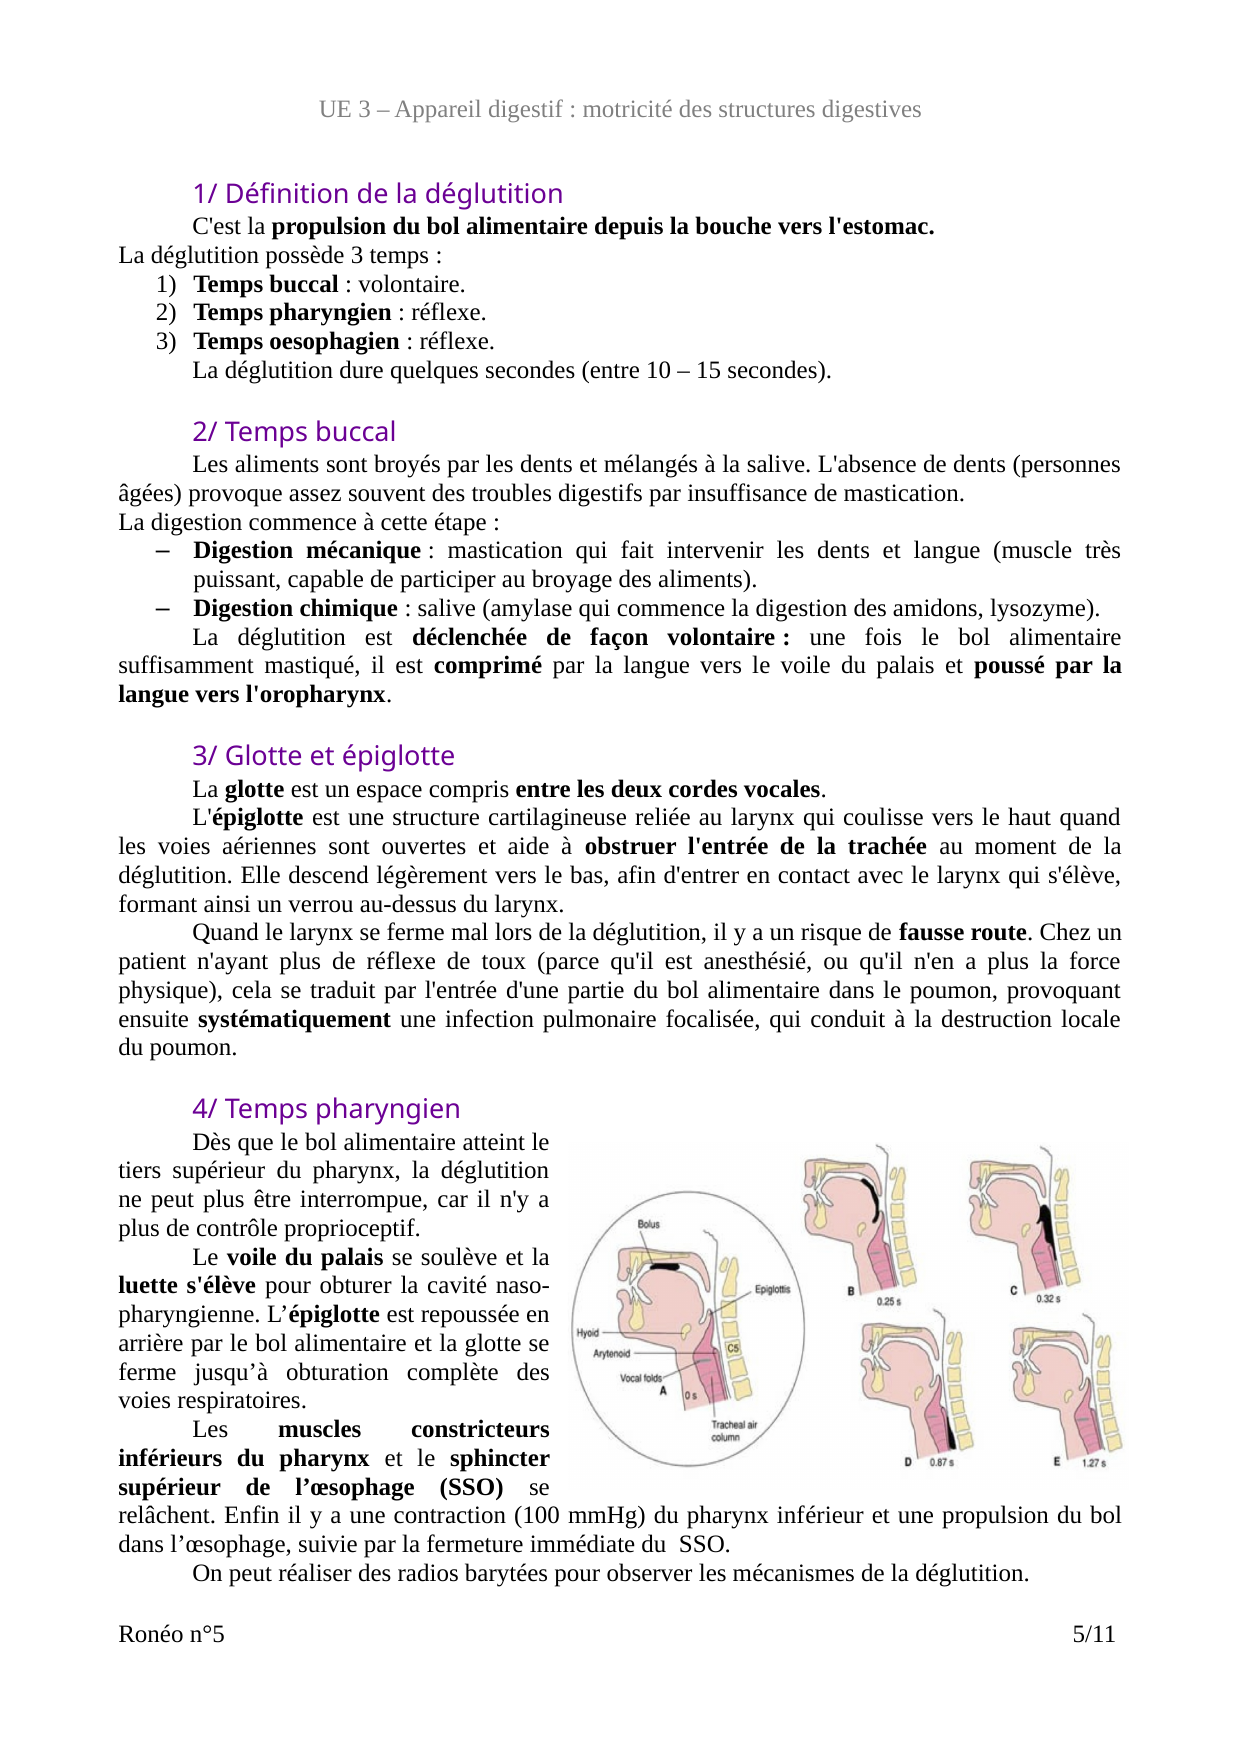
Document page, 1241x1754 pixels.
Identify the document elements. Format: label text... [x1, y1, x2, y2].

text 4/ Temps pharyngien [118, 1090, 1122, 1127]
text La digestion commence à cette étape : [118, 507, 1122, 536]
text Les aliments sont broyés par les dents et mélangés à la salive. L'absence de dents (personnes âgées) provoque assez souvent des troubles digestifs par insuffisance de mastication. [118, 449, 1122, 507]
text 1/ Définition de la déglutition [118, 174, 1122, 211]
list Temps buccal : volontaire. [156, 269, 1122, 297]
text La déglutition dure quelques secondes (entre 10 – 15 secondes). [118, 355, 1122, 384]
list Temps oesophagien : réflexe. [156, 326, 1122, 355]
text L'épiglotte est une structure cartilagineuse reliée au larynx qui coulisse vers le haut quand les voies aériennes sont ouvertes et aide à obstruer l'entrée de la trachée au moment de la déglutition. Elle descend légèrement vers le bas, afin d'entrer en contact avec le larynx qui s'élève, formant ainsi un verrou au-dessus du larynx. [118, 802, 1122, 917]
text 2/ Temps buccal [118, 412, 1122, 449]
list Digestion chimique : salive (amylase qui commence la digestion des amidons, lysozyme). [156, 593, 1122, 622]
text Les muscles constricteurs inférieurs du pharynx et le sphincter supérieur de l’œsophage (SSO) se relâchent. Enfin il y a une contraction (100 mmHg) du pharynx inférieur et une propulsion du bol dans l’œsophage, suivie par la fermeture immédiate du SSO. [118, 1414, 1122, 1558]
list Temps pharyngien : réflexe. [156, 297, 1122, 326]
text Dès que le bol alimentaire atteint le tiers supérieur du pharynx, la déglutition ne peut plus être interrompue, car il n'y a plus de contrôle proprioceptif. [118, 1127, 1122, 1242]
picture [567, 1142, 1129, 1490]
text On peut réaliser des radios barytées pour observer les mécanismes de la déglutition. [118, 1558, 1122, 1587]
text Le voile du palais se soulève et la luette s'élève pour obturer la cavité naso-pharyngienne. L’épiglotte est repoussée en arrière par le bol alimentaire et la glotte se ferme jusqu’à obturation complète des voies respiratoires. [118, 1242, 567, 1414]
text Quand le larynx se ferme mal lors de la déglutition, il y a un risque de fausse route. Chez un patient n'ayant plus de réflexe de toux (parce qu'il est anesthésié, ou qu'il n'en a plus la force physique), cela se traduit par l'entrée d'une partie du bol alimentaire dans le poumon, provoquant ensuite systématiquement une infection pulmonaire focalisée, qui conduit à la destruction locale du poumon. [118, 917, 1122, 1061]
text La déglutition est déclenchée de façon volontaire : une fois le bol alimentaire suffisamment mastiqué, il est comprimé par la langue vers le voile du palais et poussé par la langue vers l'oropharynx. [118, 622, 1122, 708]
text 3/ Glotte et épiglotte [118, 737, 1122, 774]
text La glotte est un espace compris entre les deux cordes vocales. [118, 774, 1122, 802]
text La déglutition possède 3 temps : [118, 240, 1122, 269]
list Digestion mécanique : mastication qui fait intervenir les dents et langue (muscle très puissant, capable de participer au broyage des aliments). [156, 536, 1122, 593]
text C'est la propulsion du bol alimentaire depuis la bouche vers l'estomac. [118, 211, 1122, 240]
